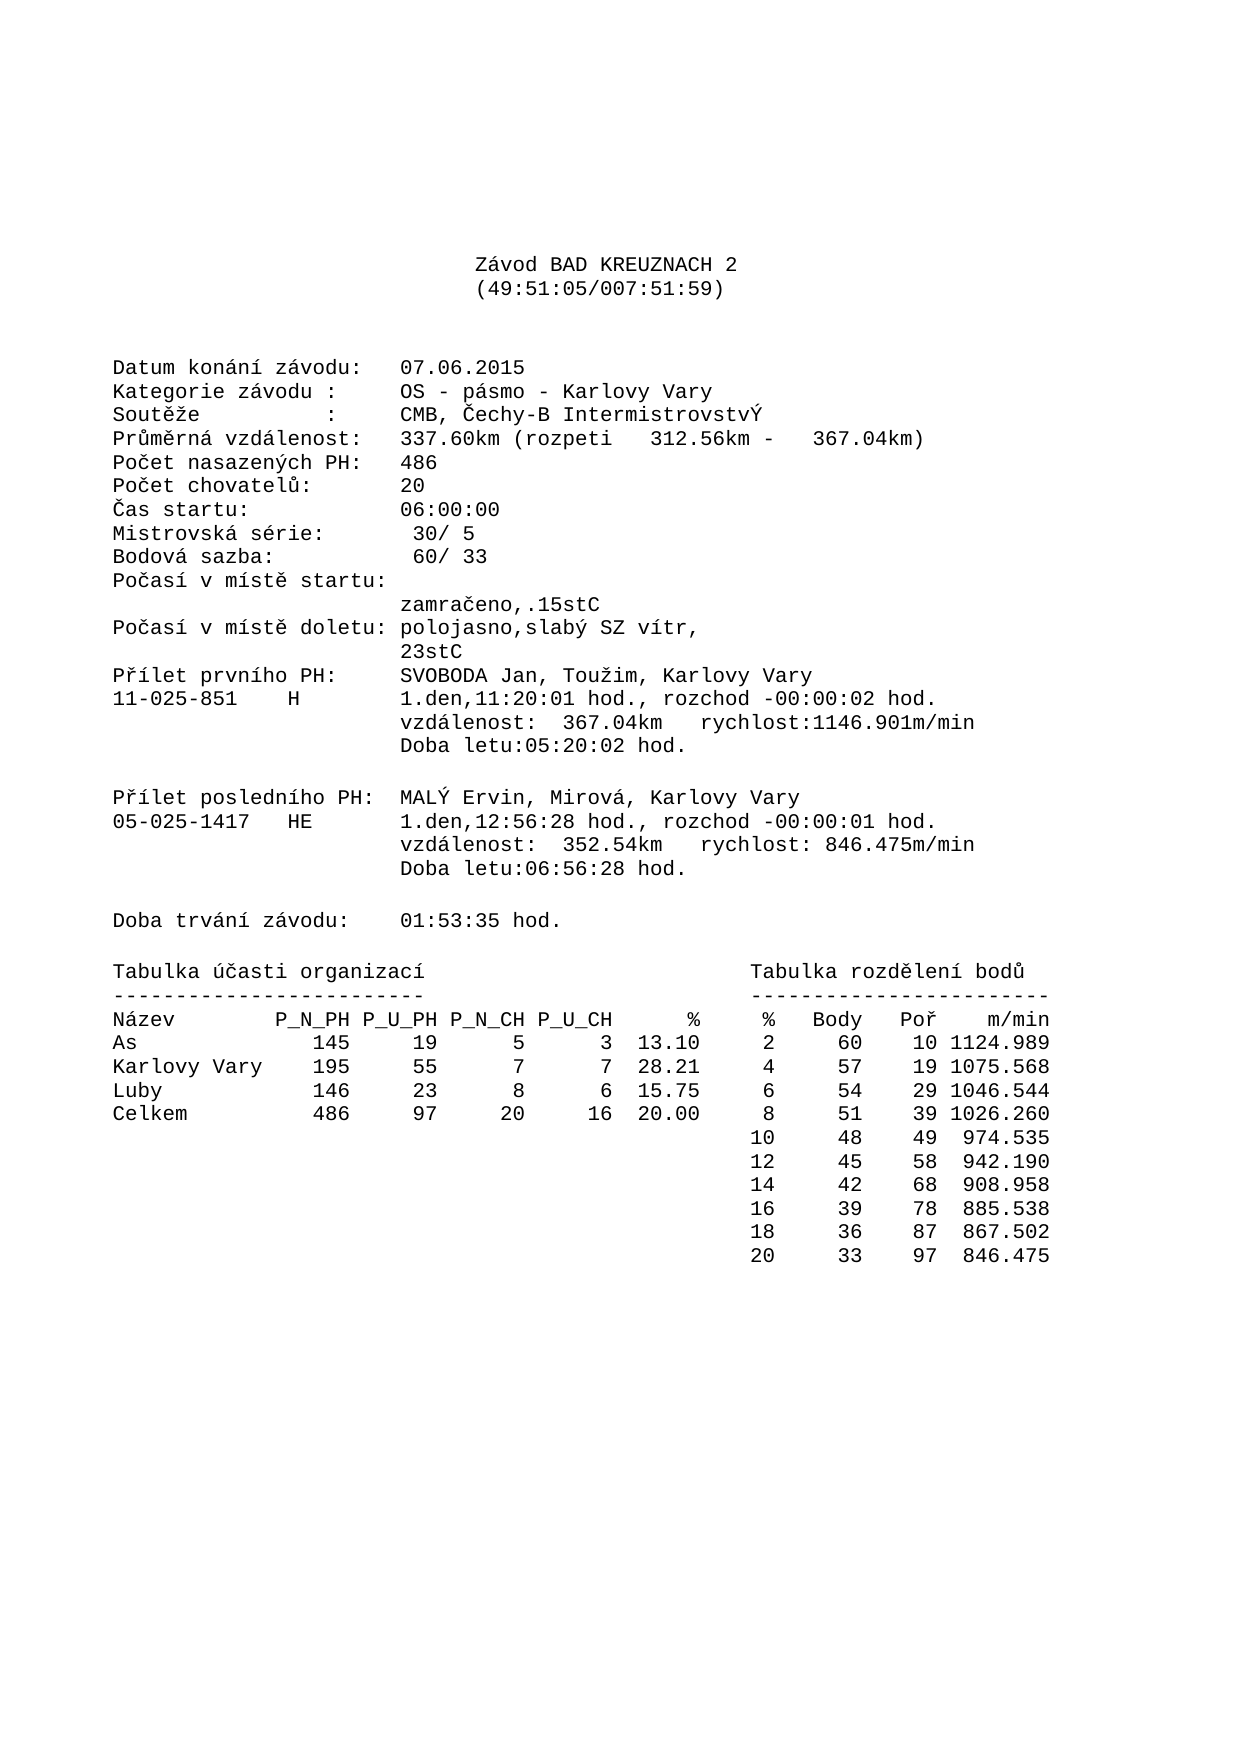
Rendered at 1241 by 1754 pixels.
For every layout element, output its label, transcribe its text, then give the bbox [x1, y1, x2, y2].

text Kategorie závodu : OS - pásmo - Karlovy Vary [100, 381, 1151, 404]
text Soutěže : CMB, Čechy-B IntermistrovstvÝ [100, 404, 1151, 428]
text Doba trvání závodu: 01:53:35 hod. [100, 910, 1151, 933]
text zamračeno,.15stC [100, 594, 1151, 617]
text Celkem 486 97 20 16 20.00 8 51 39 1026.260 [100, 1103, 1151, 1127]
text Počasí v místě doletu: polojasno,slabý SZ vítr, [100, 617, 1151, 641]
text Doba letu:06:56:28 hod. [100, 858, 1151, 882]
text Doba letu:05:20:02 hod. [100, 736, 1151, 759]
text 23stC [100, 641, 1151, 664]
text Luby 146 23 8 6 15.75 6 54 29 1046.544 [100, 1080, 1151, 1103]
text vzdálenost: 352.54km rychlost: 846.475m/min [100, 834, 1151, 858]
text 10 48 49 974.535 [100, 1127, 1151, 1151]
text Přílet posledního PH: MALÝ Ervin, Mirová, Karlovy Vary [100, 787, 1151, 811]
text Počasí v místě startu: [100, 570, 1151, 594]
text As 145 19 5 3 13.10 2 60 10 1124.989 [100, 1032, 1151, 1056]
text 18 36 87 867.502 [100, 1222, 1151, 1245]
text 05-025-1417 HE 1.den,12:56:28 hod., rozchod -00:00:01 hod. [100, 811, 1151, 834]
text Přílet prvního PH: SVOBODA Jan, Toužim, Karlovy Vary [100, 664, 1151, 688]
text Čas startu: 06:00:00 [100, 499, 1151, 523]
text Závod BAD KREUZNACH 2 [100, 254, 1151, 277]
text 14 42 68 908.958 [100, 1174, 1151, 1198]
text 12 45 58 942.190 [100, 1151, 1151, 1174]
text Průměrná vzdálenost: 337.60km (rozpeti 312.56km - 367.04km) [100, 428, 1151, 452]
text Bodová sazba: 60/ 33 [100, 546, 1151, 570]
text Datum konání závodu: 07.06.2015 [100, 357, 1151, 381]
text (49:51:05/007:51:59) [100, 277, 1151, 301]
text vzdálenost: 367.04km rychlost:1146.901m/min [100, 712, 1151, 736]
text Mistrovská série: 30/ 5 [100, 523, 1151, 546]
text Počet chovatelů: 20 [100, 475, 1151, 499]
text Název P_N_PH P_U_PH P_N_CH P_U_CH % % Body Poř m/min [100, 1009, 1151, 1032]
text Počet nasazených PH: 486 [100, 452, 1151, 475]
text Karlovy Vary 195 55 7 7 28.21 4 57 19 1075.568 [100, 1056, 1151, 1080]
text 16 39 78 885.538 [100, 1198, 1151, 1222]
text 11-025-851 H 1.den,11:20:01 hod., rozchod -00:00:02 hod. [100, 688, 1151, 712]
text ------------------------- ------------------------ [100, 985, 1151, 1009]
text Tabulka účasti organizací Tabulka rozdělení bodů [100, 961, 1151, 985]
text 20 33 97 846.475 [100, 1245, 1151, 1269]
